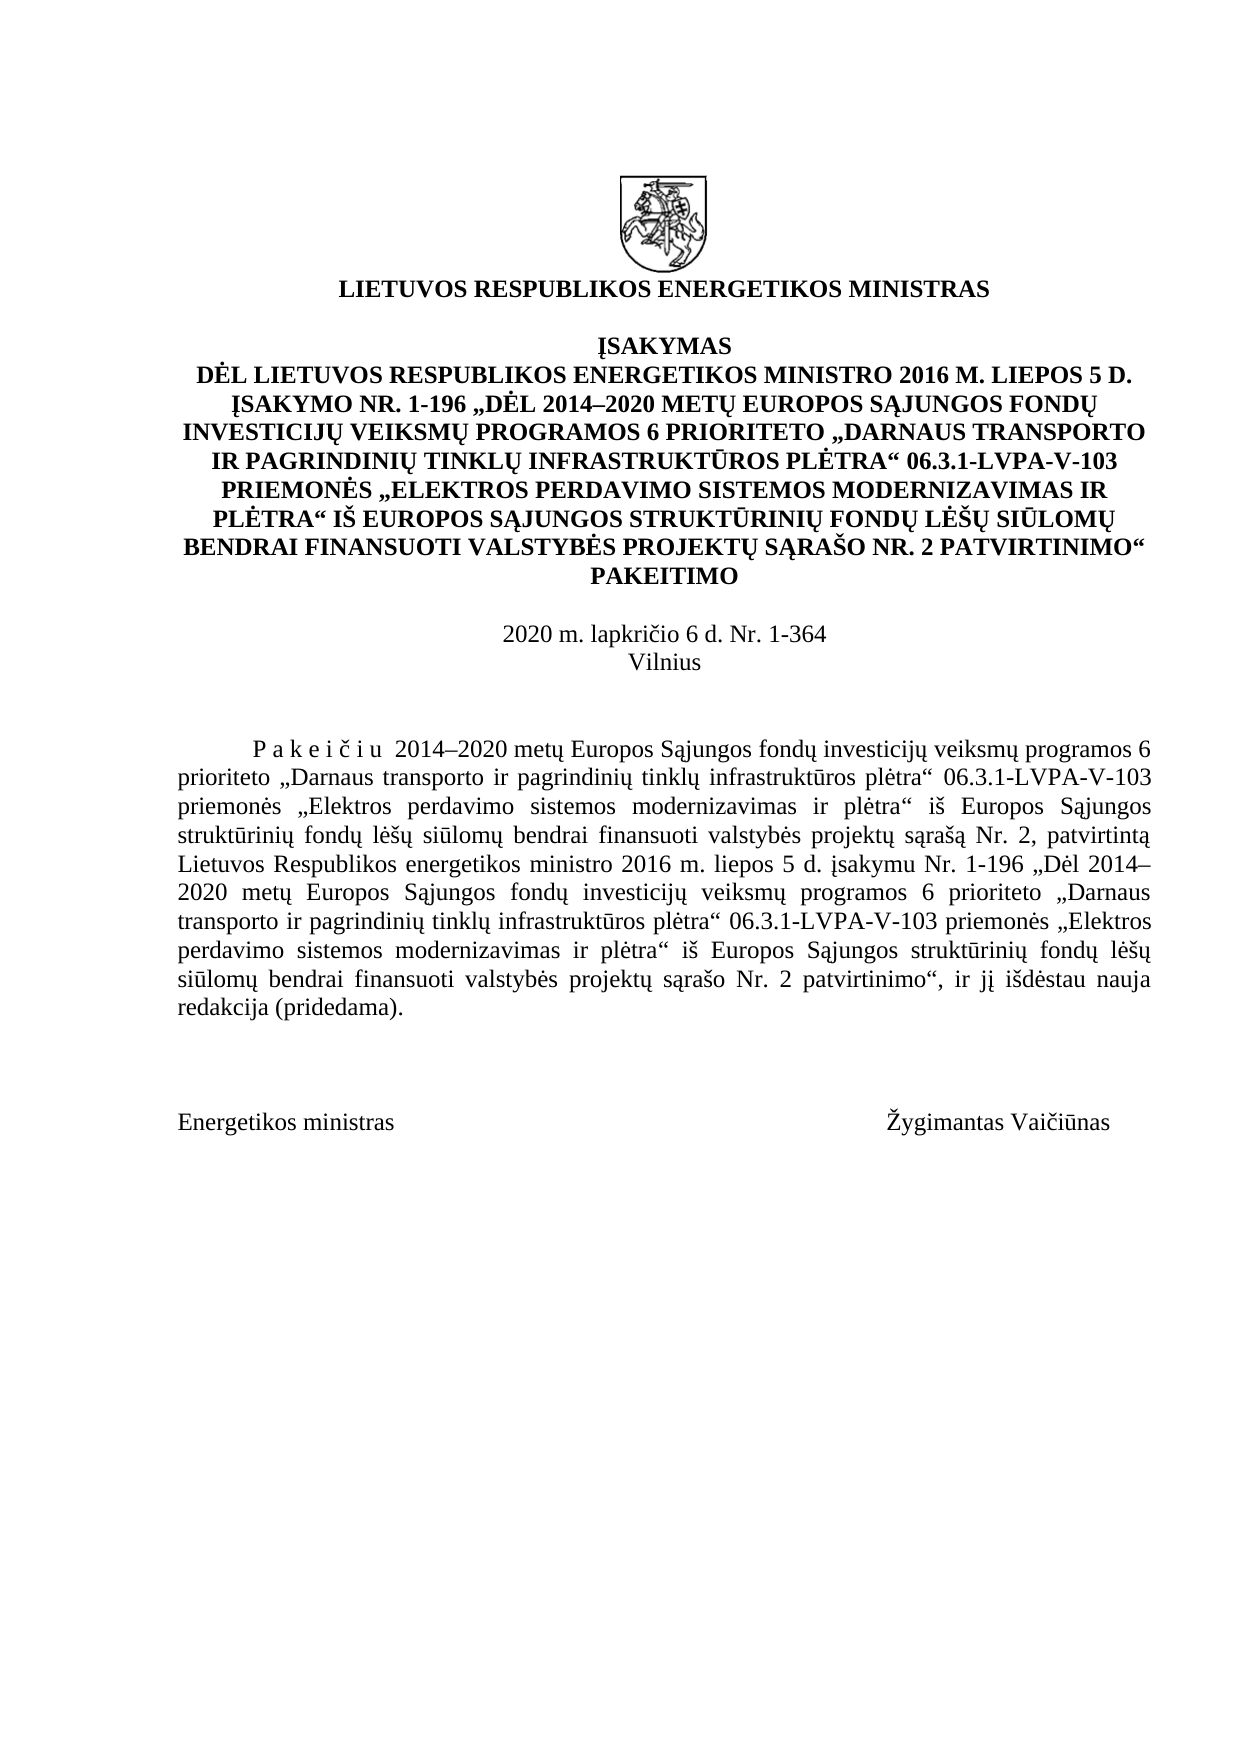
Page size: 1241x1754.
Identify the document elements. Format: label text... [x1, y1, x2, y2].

text Energetikos ministras Žygimantas Vaičiūnas [177, 1107, 1152, 1136]
text Vilnius [177, 647, 1152, 676]
text Pakeičiu 2014–2020 metų Europos Sąjungos fondų investicijų veiksmų programos 6 prioriteto „Darnaus transporto ir pagrindinių tinklų infrastruktūros plėtra“ 06.3.1-LVPA-V-103 priemonės „Elektros perdavimo sistemos modernizavimas ir plėtra“ iš Europos Sąjungos struktūrinių fondų lėšų siūlomų bendrai finansuoti valstybės projektų sąrašą Nr. 2, patvirtintą Lietuvos Respublikos energetikos ministro 2016 m. liepos 5 d. įsakymu Nr. 1-196 „Dėl 2014–2020 metų Europos Sąjungos fondų investicijų veiksmų programos 6 prioriteto „Darnaus transporto ir pagrindinių tinklų infrastruktūros plėtra“ 06.3.1-LVPA-V-103 priemonės „Elektros perdavimo sistemos modernizavimas ir plėtra“ iš Europos Sąjungos struktūrinių fondų lėšų siūlomų bendrai finansuoti valstybės projektų sąrašo Nr. 2 patvirtinimo“, ir jį išdėstau nauja redakcija (pridedama). [177, 734, 1152, 1021]
text LIETUVOS RESPUBLIKOS ENERGETIKOS MINISTRAS [177, 274, 1152, 302]
text 2020 m. lapkričio 6 d. Nr. 1-364 [177, 619, 1152, 647]
text DĖL LIETUVOS RESPUBLIKOS ENERGETIKOS MINISTRO 2016 M. LIEPOS 5 D. ĮSAKYMO NR. 1-196 „DĖL 2014–2020 METŲ EUROPOS SĄJUNGOS FONDŲ INVESTICIJŲ VEIKSMŲ PROGRAMOS 6 PRIORITETO „DARNAUS TRANSPORTO IR PAGRINDINIŲ TINKLŲ INFRASTRUKTŪROS PLĖTRA“ 06.3.1-LVPA-V-103 priemonĖS „Elektros perdavimo sistemos modernizavimas ir plėtra“ IŠ EUROPOS SĄJUNGOS STRUKTŪRINIŲ FONDŲ LĖŠŲ SIŪLOMŲ BENDRAI FINANSUOTI VALSTYBĖS PROJEKTŲ SĄRAŠO NR. 2 PATVIRTINIMO“ PAKEITIMO [177, 360, 1152, 590]
text įsakymas [177, 331, 1152, 360]
